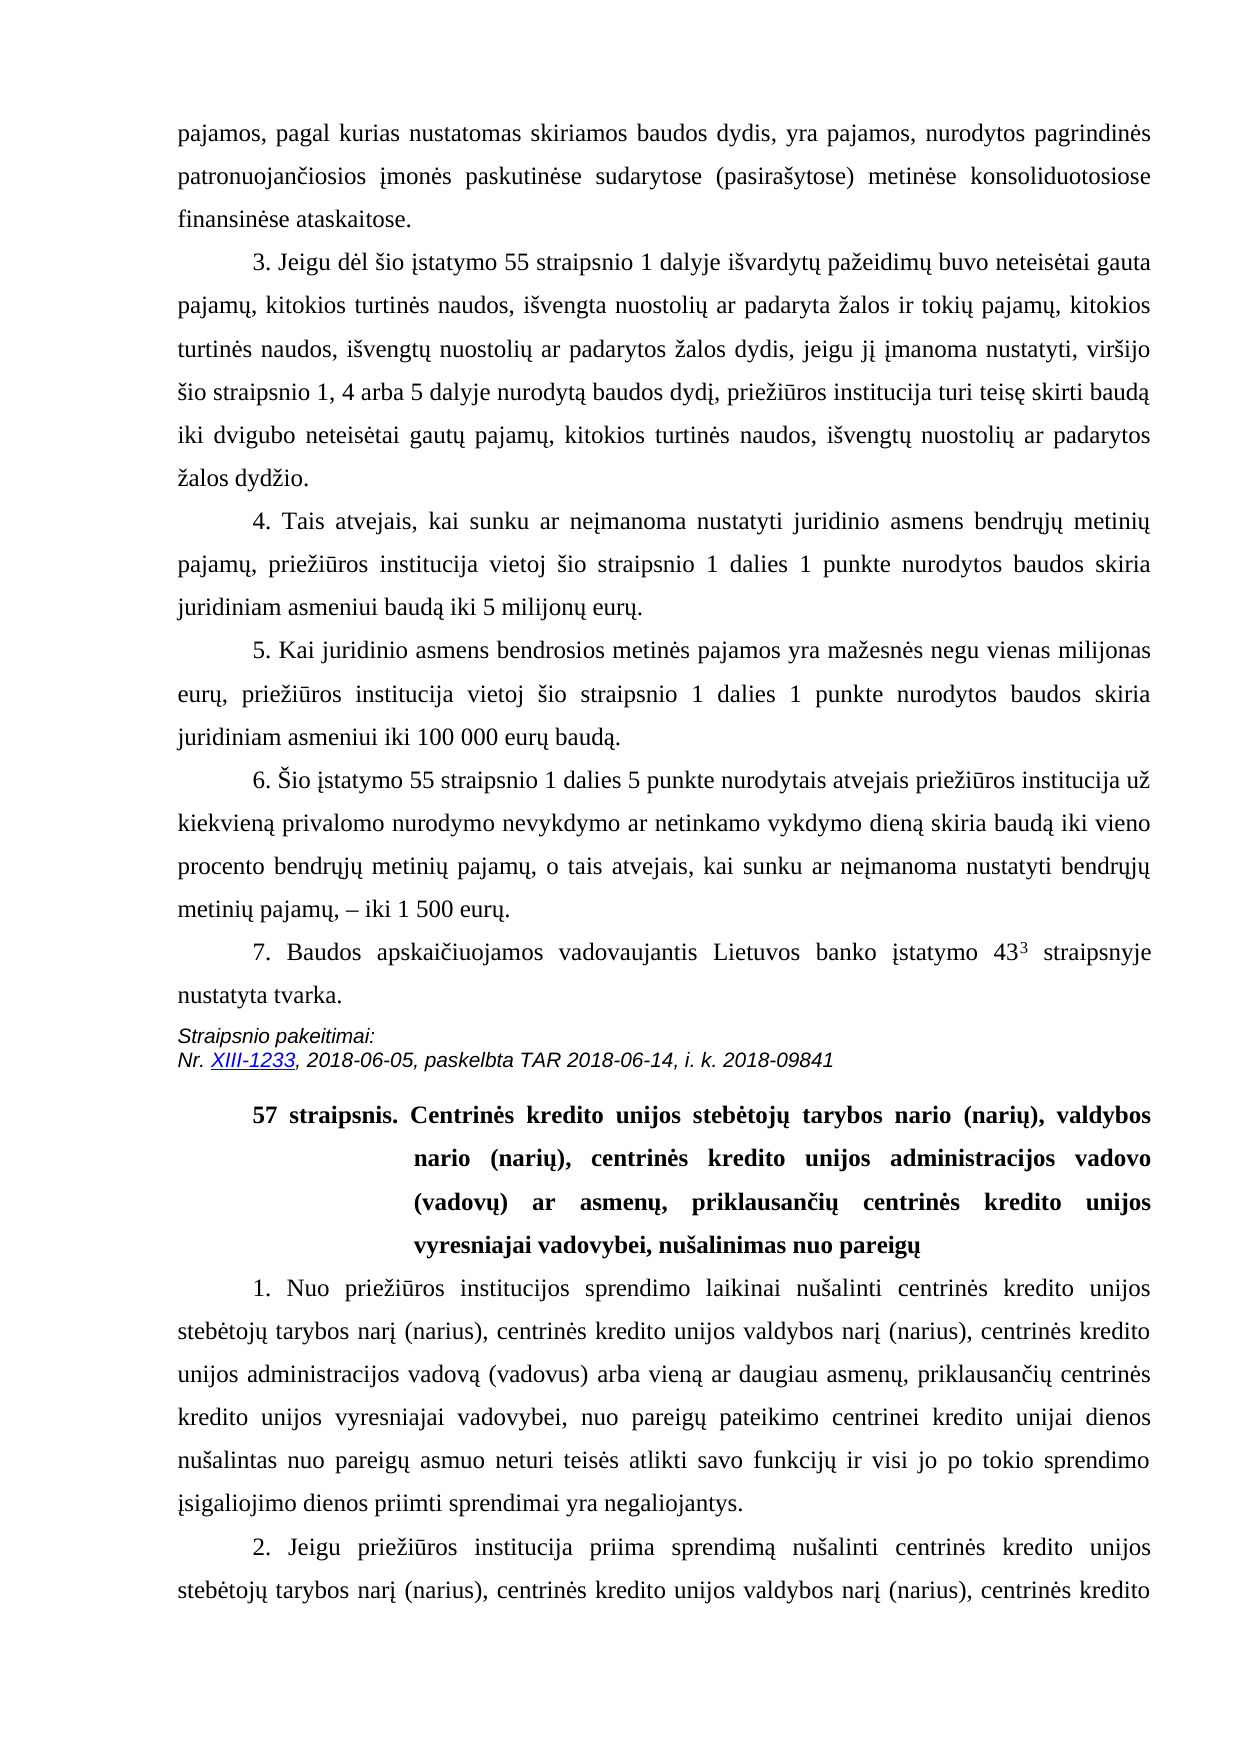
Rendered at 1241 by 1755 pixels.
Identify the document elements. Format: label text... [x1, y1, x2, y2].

text 57 straipsnis. Centrinės kredito unijos stebėtojų tarybos nario (narių), valdybos nario (narių), centrinės kredito unijos administracijos vadovo (vadovų) ar asmenų, priklausančių centrinės kredito unijos vyresniajai vadovybei, nušalinimas nuo pareigų [252, 1100, 1152, 1258]
text 5. Kai juridinio asmens bendrosios metinės pajamos yra mažesnės negu vienas milijonas eurų, priežiūros institucija vietoj šio straipsnio 1 dalies 1 punkte nurodytos baudos skiria juridiniam asmeniui iki 100 000 eurų baudą. [177, 636, 1152, 751]
text 4. Tais atvejais, kai sunku ar neįmanoma nustatyti juridinio asmens bendrųjų metinių pajamų, priežiūros institucija vietoj šio straipsnio 1 dalies 1 punkte nurodytos baudos skiria juridiniam asmeniui baudą iki 5 milijonų eurų. [177, 506, 1152, 621]
text 1. Nuo priežiūros institucijos sprendimo laikinai nušalinti centrinės kredito unijos stebėtojų tarybos narį (narius), centrinės kredito unijos valdybos narį (narius), centrinės kredito unijos administracijos vadovą (vadovus) arba vieną ar daugiau asmenų, priklausančių centrinės kredito unijos vyresniajai vadovybei, nuo pareigų pateikimo centrinei kredito unijai dienos nušalintas nuo pareigų asmuo neturi teisės atlikti savo funkcijų ir visi jo po tokio sprendimo įsigaliojimo dienos priimti sprendimai yra negaliojantys. [177, 1273, 1152, 1517]
text 7. Baudos apskaičiuojamos vadovaujantis Lietuvos banko įstatymo 433 straipsnyje nustatyta tvarka. [177, 937, 1152, 1009]
text 6. Šio įstatymo 55 straipsnio 1 dalies 5 punkte nurodytais atvejais priežiūros institucija už kiekvieną privalomo nurodymo nevykdymo ar netinkamo vykdymo dieną skiria baudą iki vieno procento bendrųjų metinių pajamų, o tais atvejais, kai sunku ar neįmanoma nustatyti bendrųjų metinių pajamų, – iki 1 500 eurų. [177, 765, 1152, 923]
text Nr. XIII-1233, 2018-06-05, paskelbta TAR 2018-06-14, i. k. 2018-09841 [177, 1048, 1152, 1072]
text 2. Jeigu priežiūros institucija priima sprendimą nušalinti centrinės kredito unijos stebėtojų tarybos narį (narius), centrinės kredito unijos valdybos narį (narius), centrinės kredito [177, 1532, 1152, 1603]
text Straipsnio pakeitimai: [177, 1024, 1152, 1048]
text pajamos, pagal kurias nustatomas skiriamos baudos dydis, yra pajamos, nurodytos pagrindinės patronuojančiosios įmonės paskutinėse sudarytose (pasirašytose) metinėse konsoliduotosiose finansinėse ataskaitose. [177, 118, 1152, 233]
text 3. Jeigu dėl šio įstatymo 55 straipsnio 1 dalyje išvardytų pažeidimų buvo neteisėtai gauta pajamų, kitokios turtinės naudos, išvengta nuostolių ar padaryta žalos ir tokių pajamų, kitokios turtinės naudos, išvengtų nuostolių ar padarytos žalos dydis, jeigu jį įmanoma nustatyti, viršijo šio straipsnio 1, 4 arba 5 dalyje nurodytą baudos dydį, priežiūros institucija turi teisę skirti baudą iki dvigubo neteisėtai gautų pajamų, kitokios turtinės naudos, išvengtų nuostolių ar padarytos žalos dydžio. [177, 247, 1152, 492]
